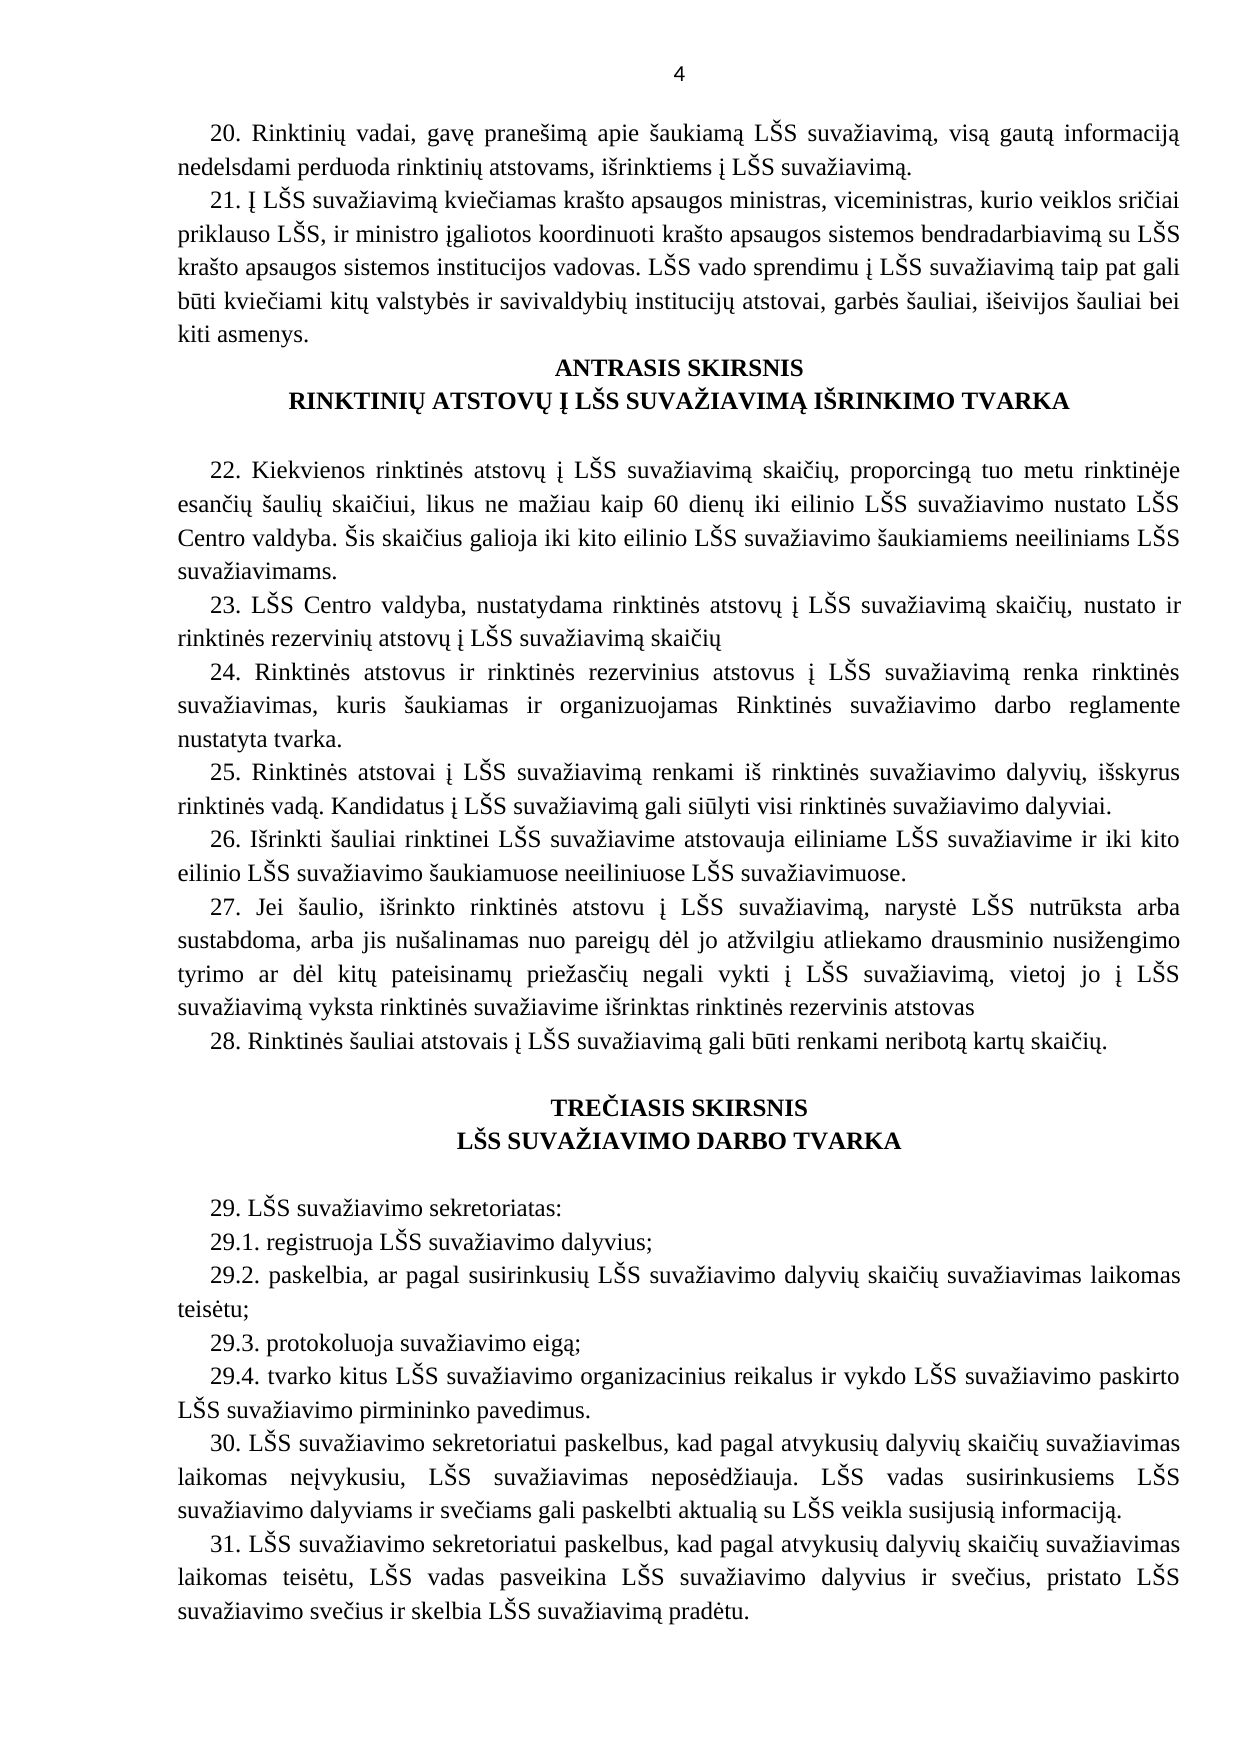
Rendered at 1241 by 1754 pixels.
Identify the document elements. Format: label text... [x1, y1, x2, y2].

text 26. Išrinkti šauliai rinktinei LŠS suvažiavime atstovauja eiliniame LŠS suvažiavime ir iki kito eilinio LŠS suvažiavimo šaukiamuose neeiliniuose LŠS suvažiavimuose. [177, 824, 1181, 887]
text 24. Rinktinės atstovus ir rinktinės rezervinius atstovus į LŠS suvažiavimą renka rinktinės suvažiavimas, kuris šaukiamas ir organizuojamas Rinktinės suvažiavimo darbo reglamente nustatyta tvarka. [177, 657, 1181, 753]
text ANTRASIS SKIRSNIS [177, 353, 1181, 382]
text 29.2. paskelbia, ar pagal susirinkusių LŠS suvažiavimo dalyvių skaičių suvažiavimas laikomas teisėtu; [177, 1261, 1181, 1323]
text 21. Į LŠS suvažiavimą kviečiamas krašto apsaugos ministras, viceministras, kurio veiklos sričiai priklauso LŠS, ir ministro įgaliotos koordinuoti krašto apsaugos sistemos bendradarbiavimą su LŠS krašto apsaugos sistemos institucijos vadovas. LŠS vado sprendimu į LŠS suvažiavimą taip pat gali būti kviečiami kitų valstybės ir savivaldybių institucijų atstovai, garbės šauliai, išeivijos šauliai bei kiti asmenys. [177, 185, 1181, 348]
text 30. LŠS suvažiavimo sekretoriatui paskelbus, kad pagal atvykusių dalyvių skaičių suvažiavimas laikomas neįvykusiu, LŠS suvažiavimas neposėdžiauja. LŠS vadas susirinkusiems LŠS suvažiavimo dalyviams ir svečiams gali paskelbti aktualią su LŠS veikla susijusią informaciją. [177, 1428, 1181, 1524]
text LŠS SUVAŽIAVIMO DARBO TVARKA [177, 1126, 1181, 1155]
text RINKTINIŲ ATSTOVŲ Į LŠS SUVAŽIAVIMĄ IŠRINKIMO TVARKA [177, 386, 1181, 415]
text 29.4. tvarko kitus LŠS suvažiavimo organizacinius reikalus ir vykdo LŠS suvažiavimo paskirto LŠS suvažiavimo pirmininko pavedimus. [177, 1361, 1181, 1423]
text 27. Jei šaulio, išrinkto rinktinės atstovu į LŠS suvažiavimą, narystė LŠS nutrūksta arba sustabdoma, arba jis nušalinamas nuo pareigų dėl jo atžvilgiu atliekamo drausminio nusižengimo tyrimo ar dėl kitų pateisinamų priežasčių negali vykti į LŠS suvažiavimą, vietoj jo į LŠS suvažiavimą vyksta rinktinės suvažiavime išrinktas rinktinės rezervinis atstovas [177, 892, 1181, 1021]
text 23. LŠS Centro valdyba, nustatydama rinktinės atstovų į LŠS suvažiavimą skaičių, nustato ir rinktinės rezervinių atstovų į LŠS suvažiavimą skaičių [177, 590, 1181, 652]
text TREČIASIS SKIRSNIS [177, 1093, 1181, 1122]
text 28. Rinktinės šauliai atstovais į LŠS suvažiavimą gali būti renkami neribotą kartų skaičių. [177, 1026, 1181, 1054]
text 25. Rinktinės atstovai į LŠS suvažiavimą renkami iš rinktinės suvažiavimo dalyvių, išskyrus rinktinės vadą. Kandidatus į LŠS suvažiavimą gali siūlyti visi rinktinės suvažiavimo dalyviai. [177, 757, 1181, 820]
text 31. LŠS suvažiavimo sekretoriatui paskelbus, kad pagal atvykusių dalyvių skaičių suvažiavimas laikomas teisėtu, LŠS vadas pasveikina LŠS suvažiavimo dalyvius ir svečius, pristato LŠS suvažiavimo svečius ir skelbia LŠS suvažiavimą pradėtu. [177, 1529, 1181, 1625]
text 20. Rinktinių vadai, gavę pranešimą apie šaukiamą LŠS suvažiavimą, visą gautą informaciją nedelsdami perduoda rinktinių atstovams, išrinktiems į LŠS suvažiavimą. [177, 118, 1181, 180]
text 22. Kiekvienos rinktinės atstovų į LŠS suvažiavimą skaičių, proporcingą tuo metu rinktinėje esančių šaulių skaičiui, likus ne mažiau kaip 60 dienų iki eilinio LŠS suvažiavimo nustato LŠS Centro valdyba. Šis skaičius galioja iki kito eilinio LŠS suvažiavimo šaukiamiems neeiliniams LŠS suvažiavimams. [177, 456, 1181, 585]
text 29. LŠS suvažiavimo sekretoriatas: [177, 1193, 1181, 1222]
text 29.3. protokoluoja suvažiavimo eigą; [177, 1328, 1181, 1356]
text 29.1. registruoja LŠS suvažiavimo dalyvius; [177, 1227, 1181, 1256]
